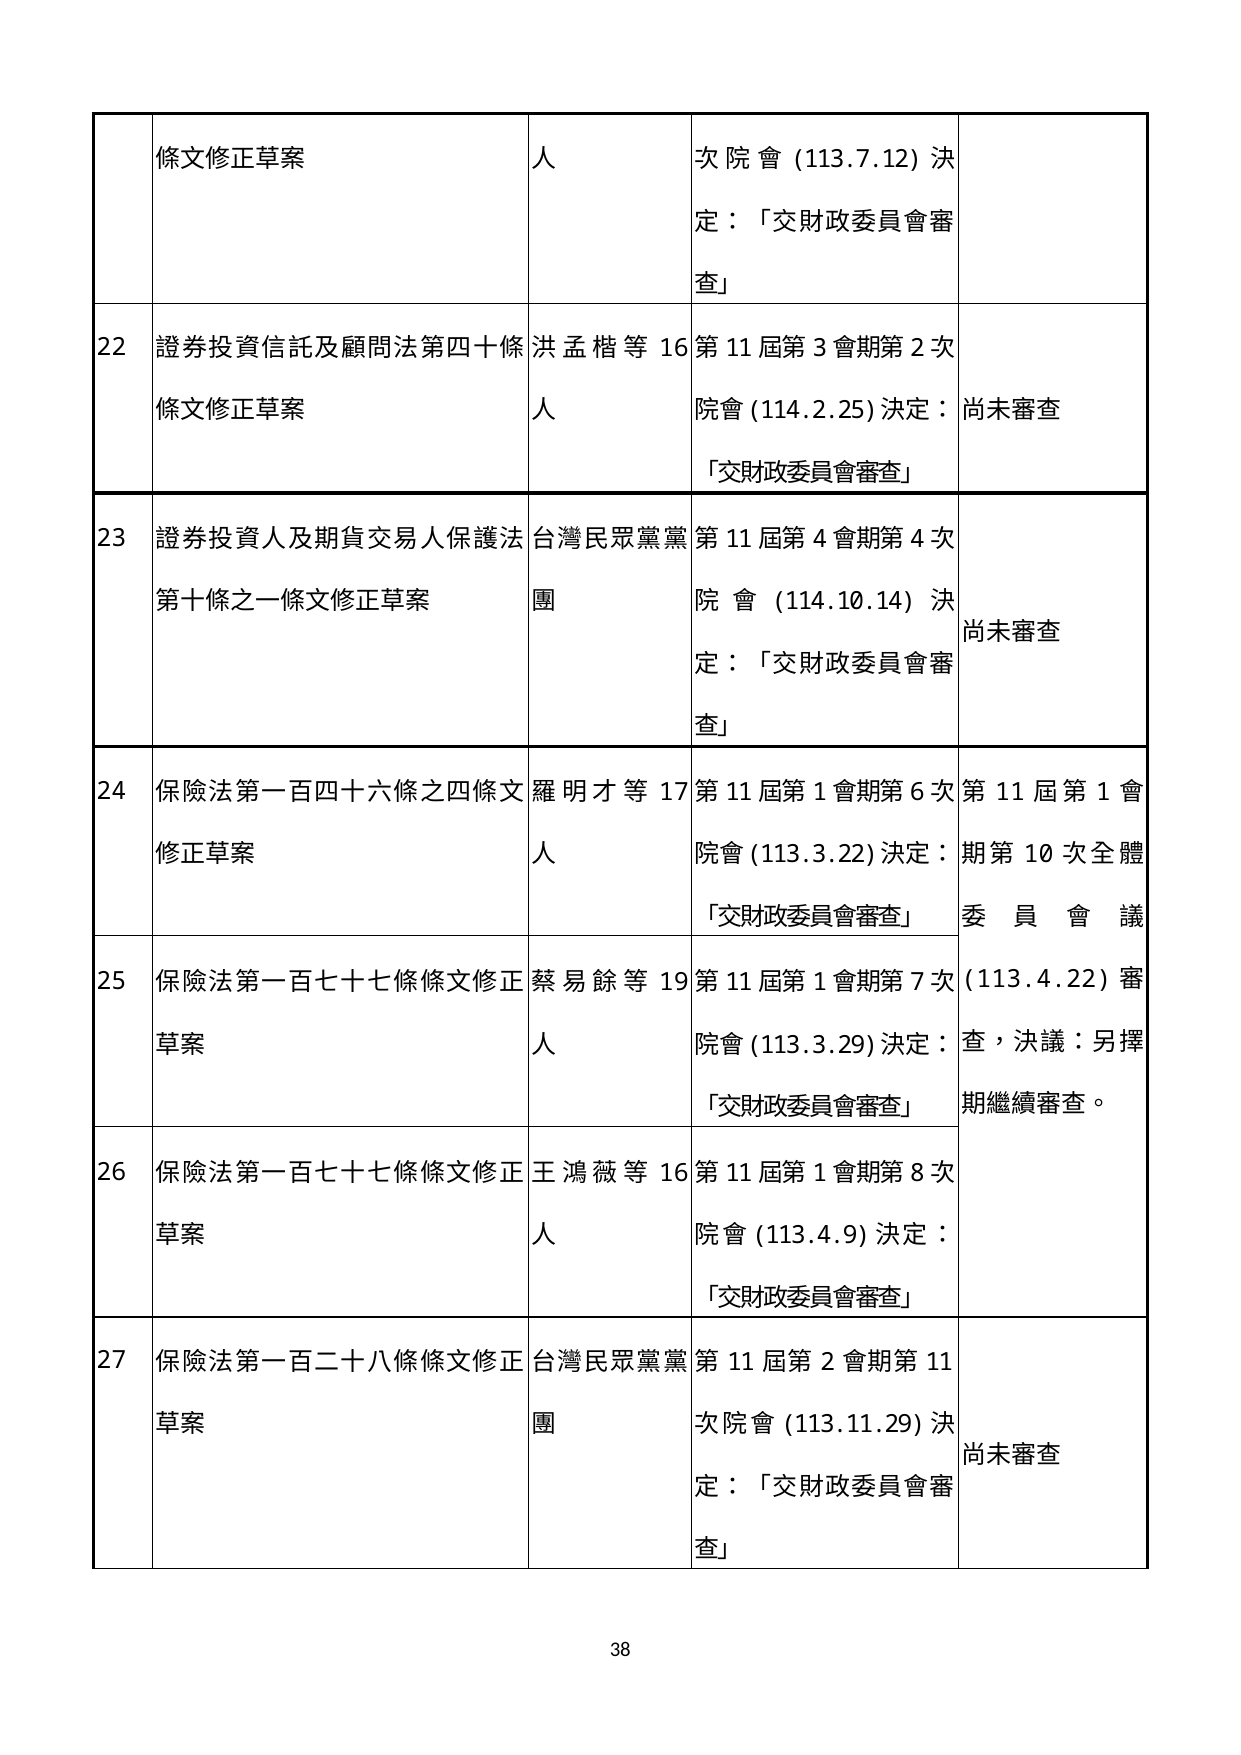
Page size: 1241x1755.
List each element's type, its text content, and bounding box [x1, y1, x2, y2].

table_cell 保險法第一百二十八條條文修正草案 [153, 1318, 528, 1567]
table_cell 王鴻薇等16人 [529, 1127, 691, 1316]
table_cell 保險法第一百四十六條之四條文修正草案 [153, 748, 528, 935]
table_cell 尚未審查 [959, 304, 1146, 491]
table_cell 保險法第一百七十七條條文修正草案 [153, 1127, 528, 1316]
table_cell 第11屆第4會期第4次院會(114.10.14)決定：「交財政委員會審查」 [692, 495, 958, 744]
table_cell [95, 304, 152, 491]
table_cell 蔡易餘等19人 [529, 936, 691, 1126]
table_cell 羅明才等17人 [529, 748, 691, 935]
table_cell 第11屆第2會期第11次院會(113.11.29)決定：「交財政委員會審查」 [692, 1318, 958, 1567]
table_cell 保險法第一百七十七條條文修正草案 [153, 936, 528, 1126]
table_cell [95, 1127, 152, 1316]
table_cell 第11屆第1會期第7次院會(113.3.29)決定：「交財政委員會審查」 [692, 936, 958, 1126]
table_cell 台灣民眾黨黨團 [529, 1318, 691, 1567]
table_cell 第11屆第1會期第8次院會(113.4.9)決定：「交財政委員會審查」 [692, 1127, 958, 1316]
table_cell 證券投資信託及顧問法第四十條條文修正草案 [153, 304, 528, 491]
table_cell 第11屆第1會期第10次全體委員會議(113.4.22)審查，決議：另擇期繼續審查。 [959, 748, 1146, 1316]
table_cell 人 [529, 115, 691, 303]
table_cell [95, 115, 152, 303]
table_cell [95, 495, 152, 744]
table_cell 尚未審查 [959, 495, 1146, 744]
table_cell 次院會(113.7.12)決定：「交財政委員會審查」 [692, 115, 958, 303]
table_cell [959, 115, 1146, 303]
table_cell [95, 748, 152, 935]
table_cell 台灣民眾黨黨團 [529, 495, 691, 744]
table_cell [95, 1318, 152, 1567]
table_cell 第11屆第3會期第2次院會(114.2.25)決定：「交財政委員會審查」 [692, 304, 958, 491]
table_cell 第11屆第1會期第6次院會(113.3.22)決定：「交財政委員會審查」 [692, 748, 958, 935]
table_cell 條文修正草案 [153, 115, 528, 303]
table_cell [95, 936, 152, 1126]
table_cell 證券投資人及期貨交易人保護法第十條之一條文修正草案 [153, 495, 528, 744]
table_cell 洪孟楷等16人 [529, 304, 691, 491]
table_cell 尚未審查 [959, 1318, 1146, 1567]
